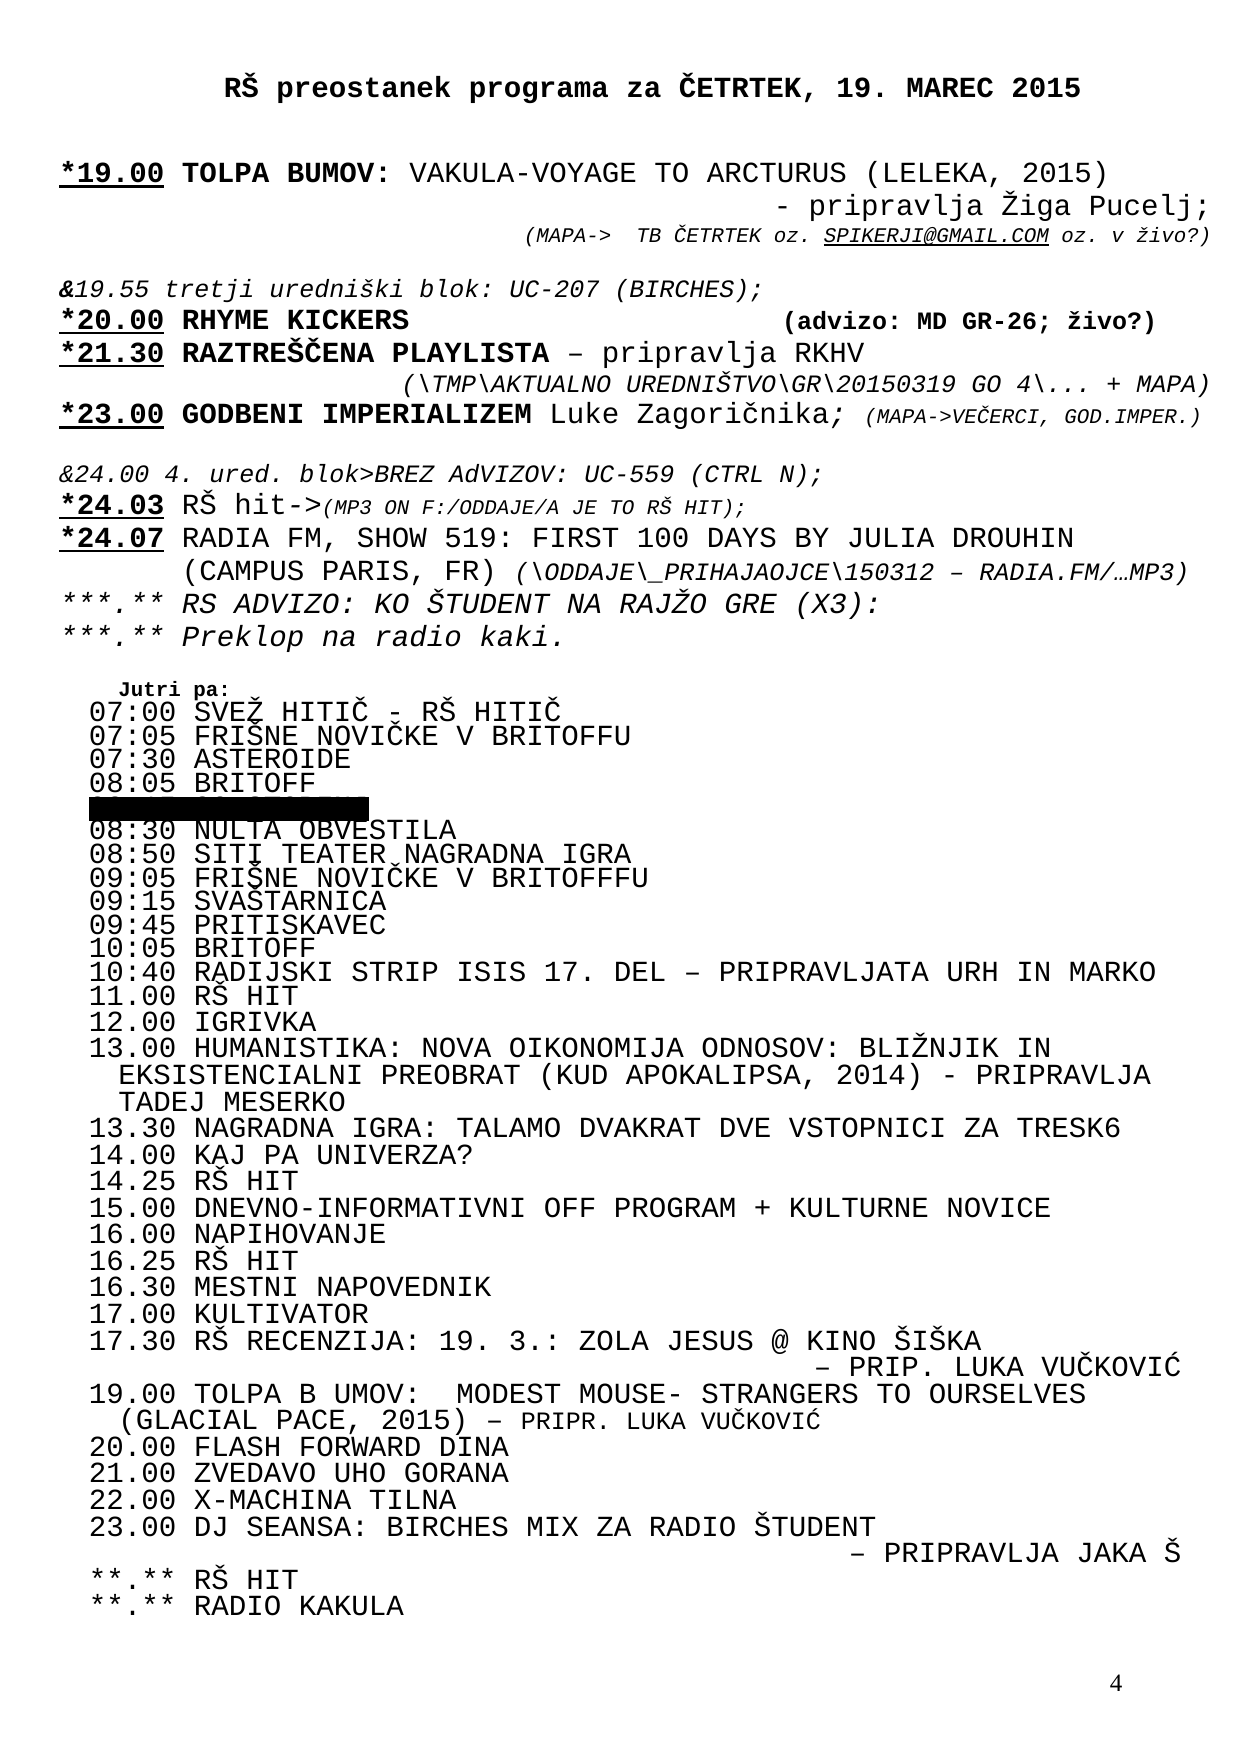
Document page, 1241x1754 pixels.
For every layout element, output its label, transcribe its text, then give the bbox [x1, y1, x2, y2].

text 17.00 KULTIVATOR [89, 1302, 1181, 1329]
text 14.00 kaj pa UNIverza? [89, 1143, 1181, 1169]
text *20.00 RHYME KICKERS (advizo: MD GR-26; živo?) [59, 305, 1211, 338]
text *23.00 GODBENI IMPERIALIZEM Luke Zagoričnika; (MAPA->VEČERCI, GOD.IMPER.) [59, 400, 1211, 433]
text 22.00 X-MACHINA TILNA [89, 1488, 1181, 1515]
text - pripravlja Žiga Pucelj; [59, 192, 1211, 224]
text 21.00 ZVEDAVO UHO GORANA [89, 1462, 1181, 1488]
text 07:30 ASTEROIDE [89, 750, 1181, 773]
text 08:15 90 STOPINJ [89, 797, 1181, 821]
text *24.03 RŠ hit->(MP3 ON F:/ODDAJE/A JE TO RŠ HIT); [59, 490, 1211, 523]
text 07:05 FRIŠNE NOVIČKE V BRITOFFU [89, 726, 1181, 750]
text 08:05 BRITOFF [89, 773, 1181, 797]
text 17.30 RŠ RECENZIJA: 19. 3.: ZOLA JESUS @ KINO ŠIŠKA [89, 1329, 1181, 1355]
text 09:05 FRIŠNE NOVIČKE V BRITOFFFU [89, 868, 1181, 892]
text *19.00 TOLPA BUMOV: VAKULA-VOYAGE TO ARCTURUS (LELEKA, 2015) [59, 158, 1211, 192]
text (MAPA-> TB ČETRTEK oz. SPIKERJI@GMAIL.COM oz. v živo?) [59, 224, 1211, 248]
text ***.** Preklop na radio kaki. [59, 622, 1211, 655]
text 10:05 BRITOFF [89, 939, 1181, 963]
text 09:15 SVAŠTARNICA [89, 892, 1181, 915]
text – PRIPRAVLJA JAKA Š [89, 1541, 1181, 1568]
text 14.25 RŠ hit [89, 1169, 1181, 1196]
text Jutri pa: [118, 679, 1122, 703]
text ***.** RS ADVIZO: KO ŠTUDENT NA RAJŽO GRE (X3): [59, 589, 1211, 622]
text 16.30 MESTNI NAPOVEDNIK [89, 1276, 1181, 1302]
text 19.00 TOLPA B UMOV: MODEST MOUSE- STRANGERS TO OURSELVES (GLACIAL PACE, 2015) – PRIPR. LUKA VUČKOVIĆ [89, 1382, 1181, 1435]
text *21.30 RAZTREŠČENA PLAYLISTA – pripravlja RKHV [59, 338, 1211, 371]
text **.** RŠ hit [89, 1568, 1181, 1594]
text &19.55 tretji uredniški blok: UC-207 (BIRCHES); [59, 277, 1211, 305]
text 13.30 NAGRADNA IGRA: TALAMO DVAKRAT DVE VSTOPNICI ZA TRESK6 [89, 1116, 1181, 1143]
text – PRIP. LUKA VUČKOVIĆ [89, 1355, 1181, 1382]
text 23.00 DJ SEANSA: BIRCHES MIX ZA RADIO ŠTUDENT [89, 1515, 1181, 1541]
text 09:45 PRITISKAVEC [89, 915, 1181, 939]
text 07:00 SVEŽ HITIČ - RŠ HITIČ [89, 703, 1181, 726]
text 08:50 SITI TEATER NAGRADNA IGRA [89, 844, 1181, 868]
text 16.25 RŠ hit [89, 1249, 1181, 1276]
text RŠ preostanek programa za ČETRTEK, 19. MAREC 2015 [59, 73, 1211, 106]
text &24.00 4. ured. blok>BREZ AdVIZOV: UC-559 (CTRL N); [59, 461, 1211, 490]
text **.** RADIO KAKULA [89, 1594, 1181, 1621]
text (CAMPUS PARIS, FR) (\ODDAJE\_PRIHAJAOJCE\150312 – RADIA.FM/…MP3) [59, 556, 1211, 589]
text 08:30 NULTA OBVESTILA [89, 821, 1181, 844]
text 12.00 IGRIVKA [89, 1010, 1181, 1037]
text *24.07 RADIA FM, SHOW 519: FIRST 100 DAYS BY JULIA DROUHIN [59, 523, 1211, 556]
text 13.00 HUMANISTIKA: NOVA OIKONOMIJA ODNOSOV: BLIŽNJIK IN EKSISTENCIALNI PREOBRAT (KUD APOKALIPSA, 2014) - pripravlja TADEJ MESERKO [89, 1037, 1181, 1116]
text 15.00 DnevnO-informativni OFF program + KULTURNE NOVICE [89, 1196, 1181, 1222]
text 11.00 RŠ hit [89, 986, 1181, 1010]
text 20.00 FLASH FORWARD DINA [89, 1435, 1181, 1462]
text 10:40 RADIJSKI STRIP ISIS 17. DEL – PRIPRAVLJATA URH IN MARKO [89, 963, 1181, 986]
text 16.00 NAPIHOVANJE [89, 1222, 1181, 1249]
text (\TMP\AKTUALNO UREDNIŠTVO\GR\20150319 GO 4\... + MAPA) [59, 371, 1211, 400]
